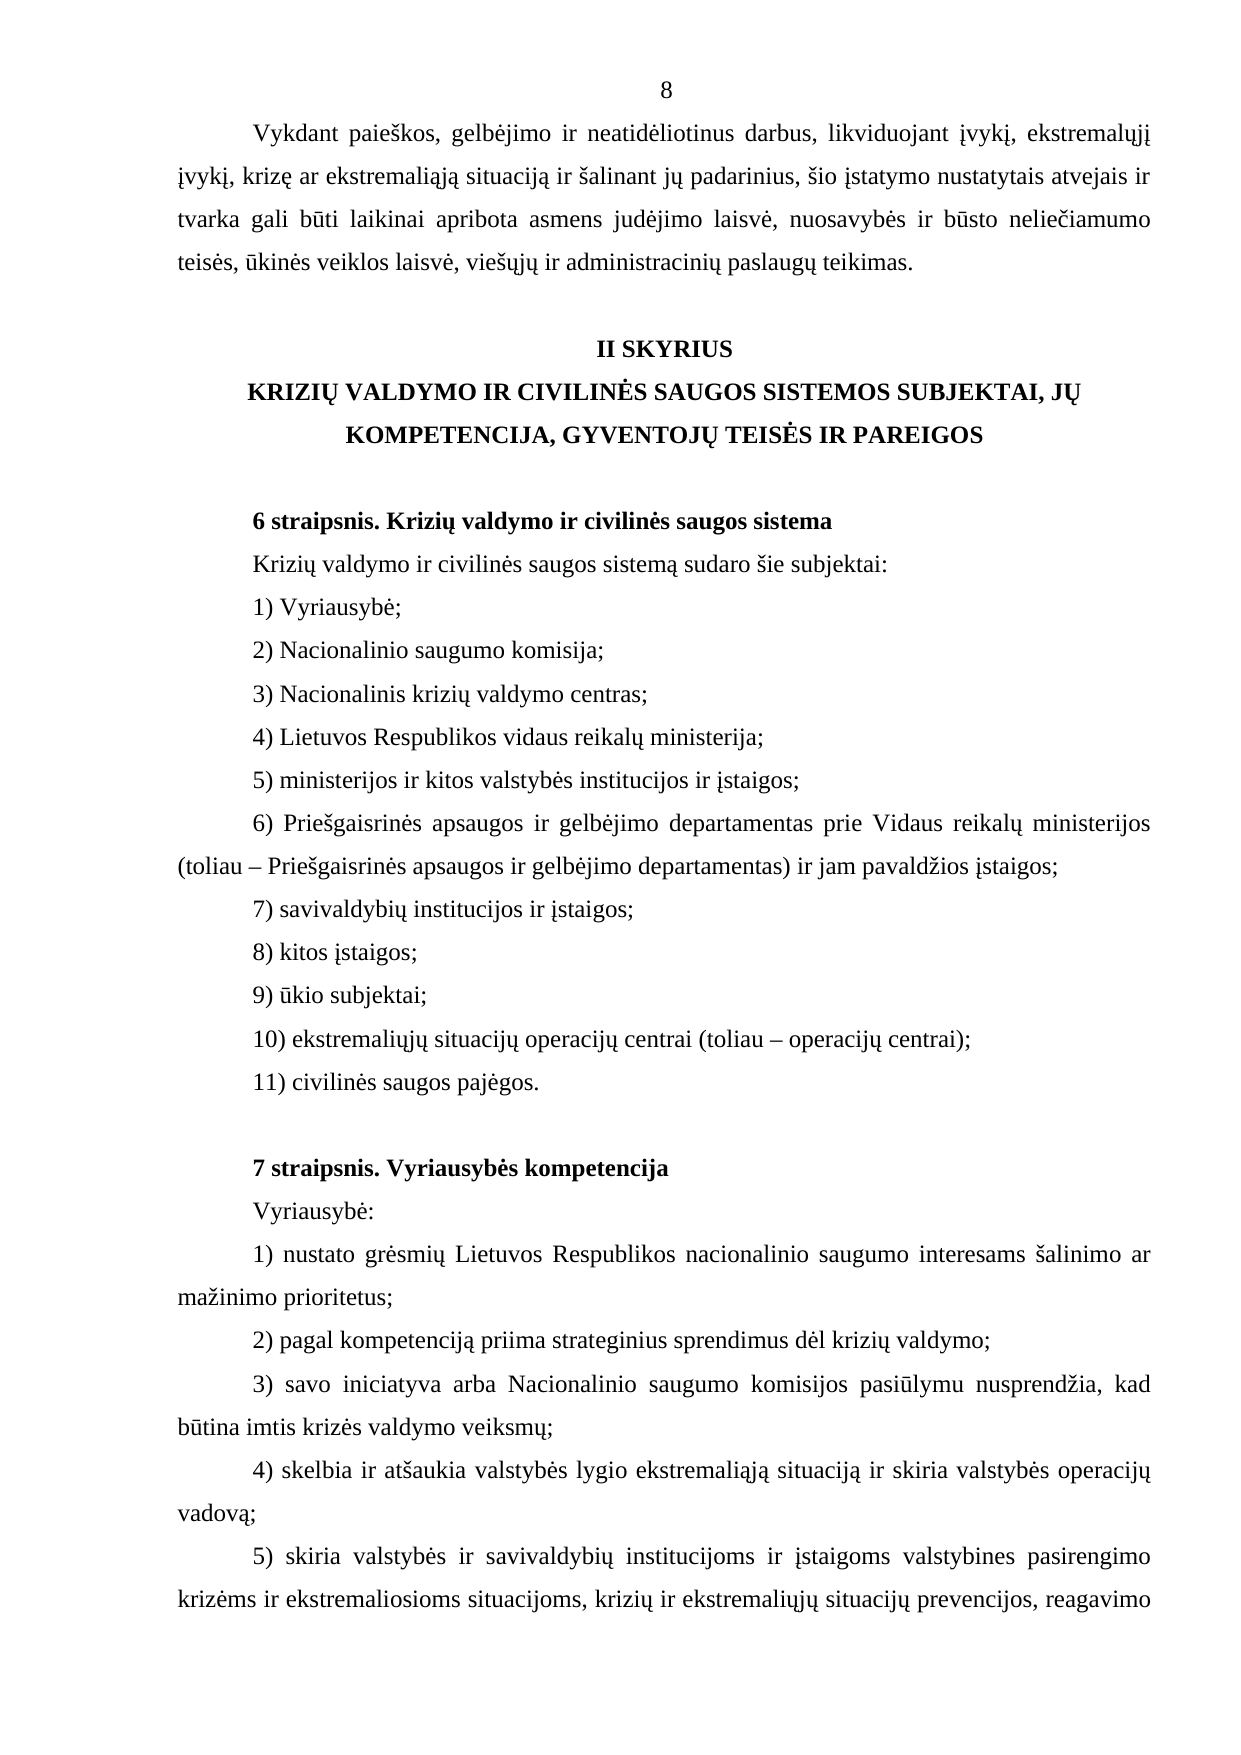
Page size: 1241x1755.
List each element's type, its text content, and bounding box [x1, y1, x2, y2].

text Krizių valdymo ir civilinės saugos sistemą sudaro šie subjektai: [177, 549, 1152, 578]
text 1) Vyriausybė; [177, 592, 1152, 621]
text 2) pagal kompetenciją priima strateginius sprendimus dėl krizių valdymo; [177, 1326, 1152, 1354]
text Vykdant paieškos, gelbėjimo ir neatidėliotinus darbus, likviduojant įvykį, ekstremalųjį įvykį, krizę ar ekstremaliąją situaciją ir šalinant jų padarinius, šio įstatymo nustatytais atvejais ir tvarka gali būti laikinai apribota asmens judėjimo laisvė, nuosavybės ir būsto neliečiamumo teisės, ūkinės veiklos laisvė, viešųjų ir administracinių paslaugų teikimas. [177, 118, 1152, 276]
text 5) skiria valstybės ir savivaldybių institucijoms ir įstaigoms valstybines pasirengimo krizėms ir ekstremaliosioms situacijoms, krizių ir ekstremaliųjų situacijų prevencijos, reagavimo [177, 1541, 1152, 1613]
text 1) nustato grėsmių Lietuvos Respublikos nacionalinio saugumo interesams šalinimo ar mažinimo prioritetus; [177, 1239, 1152, 1311]
text 11) civilinės saugos pajėgos. [177, 1067, 1152, 1096]
text II SKYRIUS [177, 334, 1152, 362]
text 4) skelbia ir atšaukia valstybės lygio ekstremaliąją situaciją ir skiria valstybės operacijų vadovą; [177, 1455, 1152, 1527]
text 4) Lietuvos Respublikos vidaus reikalų ministerija; [177, 722, 1152, 751]
text 6 straipsnis. Krizių valdymo ir civilinės saugos sistema [177, 506, 1152, 535]
text KRIZIŲ VALDYMO IR CIVILINĖS SAUGOS sistemOS SUBJEKTAI, JŲ kompetencija, GYVENTOJŲ TEISĖS IR PAREIGOS [177, 377, 1152, 449]
text 5) ministerijos ir kitos valstybės institucijos ir įstaigos; [177, 765, 1152, 794]
text 2) Nacionalinio saugumo komisija; [177, 636, 1152, 664]
text 3) savo iniciatyva arba Nacionalinio saugumo komisijos pasiūlymu nusprendžia, kad būtina imtis krizės valdymo veiksmų; [177, 1369, 1152, 1441]
text 7 straipsnis. Vyriausybės kompetencija [177, 1153, 1152, 1182]
text 10) ekstremaliųjų situacijų operacijų centrai (toliau – operacijų centrai); [177, 1024, 1152, 1052]
text 6) Priešgaisrinės apsaugos ir gelbėjimo departamentas prie Vidaus reikalų ministerijos (toliau – Priešgaisrinės apsaugos ir gelbėjimo departamentas) ir jam pavaldžios įstaigos; [177, 808, 1152, 880]
text 3) Nacionalinis krizių valdymo centras; [177, 679, 1152, 707]
text Vyriausybė: [177, 1196, 1152, 1225]
text 9) ūkio subjektai; [177, 981, 1152, 1009]
text 8) kitos įstaigos; [177, 937, 1152, 966]
text 7) savivaldybių institucijos ir įstaigos; [177, 894, 1152, 923]
